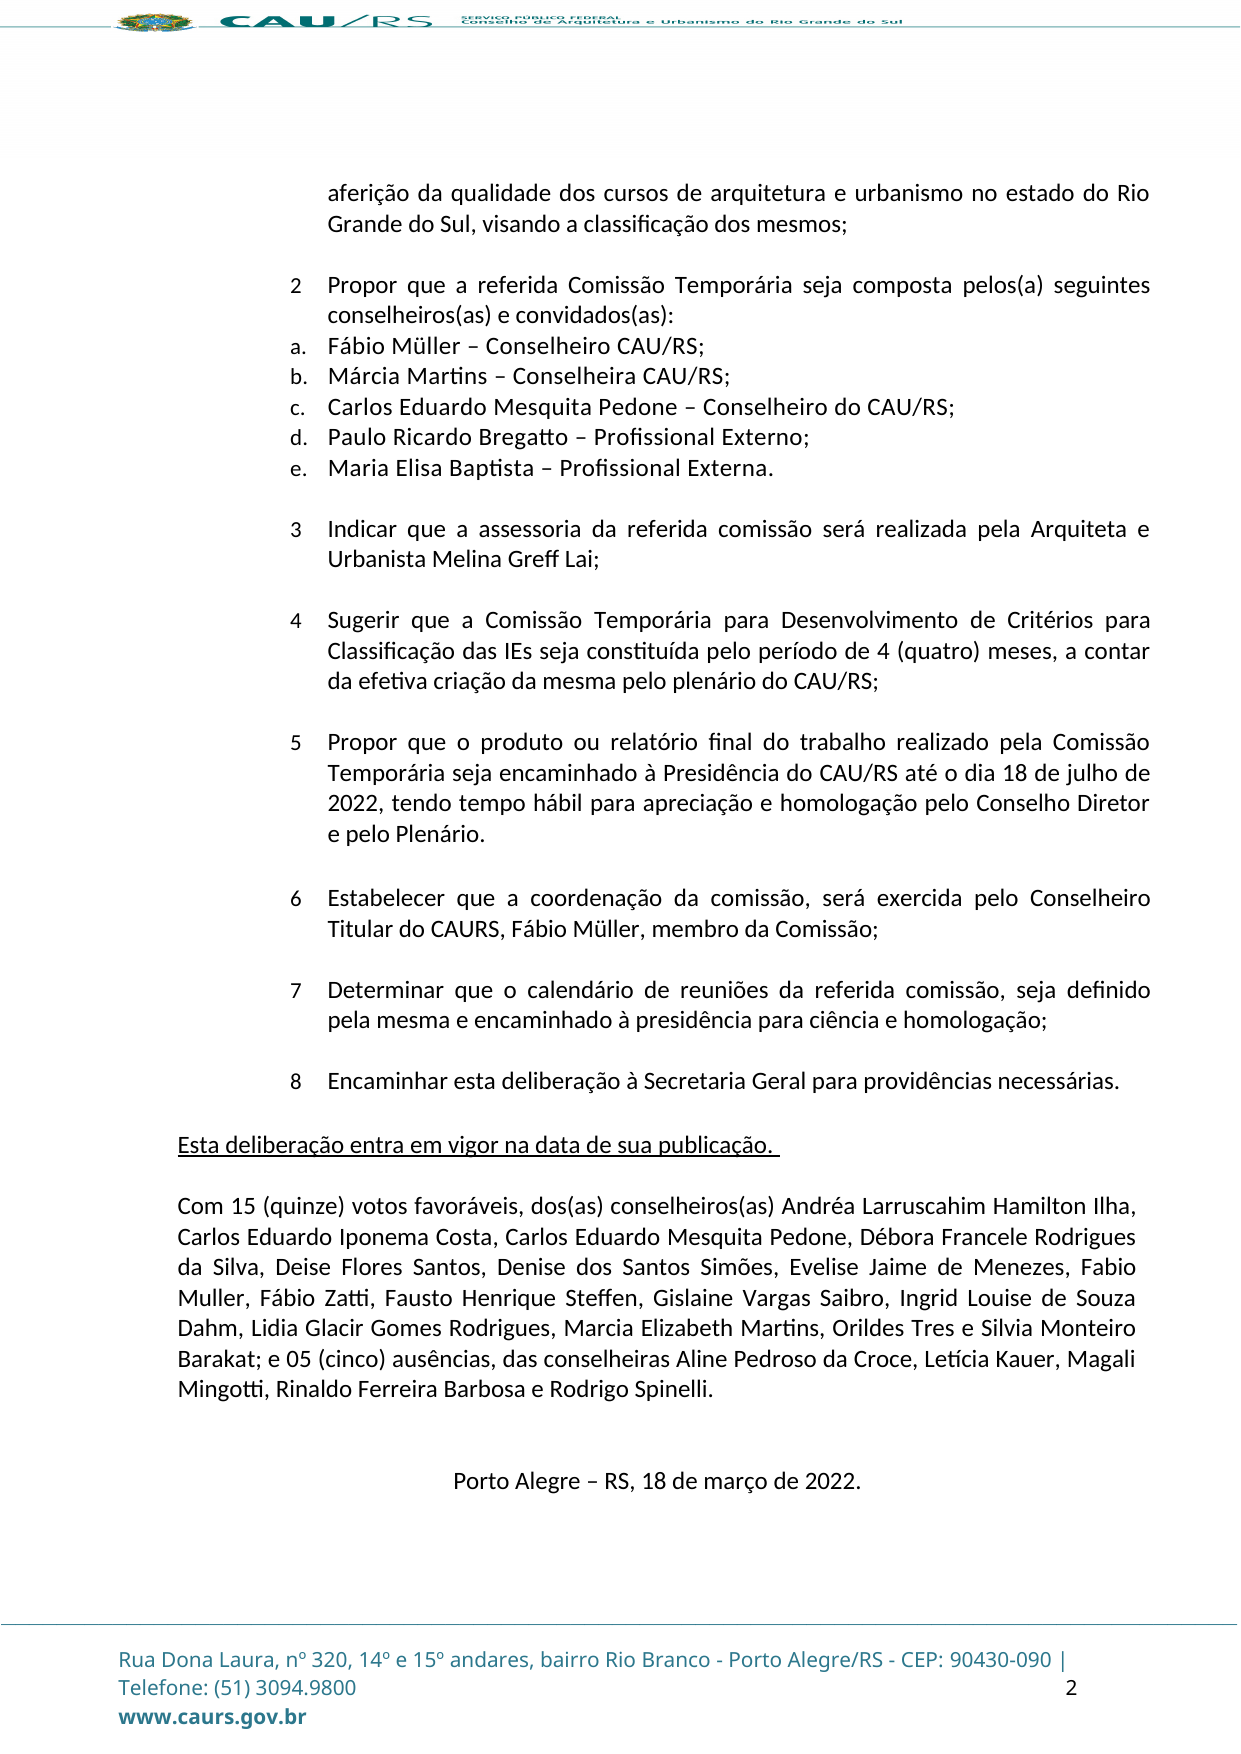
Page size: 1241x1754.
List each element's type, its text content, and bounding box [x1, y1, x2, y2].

list aferição da qualidade dos cursos de arquitetura e urbanismo no estado do Rio Grande do Sul, visando a classificação dos mesmos; [290, 177, 1152, 238]
list Indicar que a assessoria da referida comissão será realizada pela Arquiteta e Urbanista Melina Greff Lai; [290, 513, 1152, 574]
list Encaminhar esta deliberação à Secretaria Geral para providências necessárias. [290, 1065, 1152, 1096]
list Esta deliberação entra em vigor na data de sua publicação. [177, 1129, 1152, 1160]
list Propor que a referida Comissão Temporária seja composta pelos(a) seguintes conselheiros(as) e convidados(as): [290, 269, 1152, 330]
list Sugerir que a Comissão Temporária para Desenvolvimento de Critérios para Classificação das IEs seja constituída pelo período de 4 (quatro) meses, a contar da efetiva criação da mesma pelo plenário do CAU/RS; [290, 604, 1152, 696]
list Estabelecer que a coordenação da comissão, será exercida pelo Conselheiro Titular do CAURS, Fábio Müller, membro da Comissão; [290, 882, 1152, 943]
list Fábio Müller – Conselheiro CAU/RS; [290, 330, 1152, 360]
list Determinar que o calendário de reuniões da referida comissão, seja definido pela mesma e encaminhado à presidência para ciência e homologação; [290, 974, 1152, 1035]
list Propor que o produto ou relatório final do trabalho realizado pela Comissão Temporária seja encaminhado à Presidência do CAU/RS até o dia 18 de julho de 2022, tendo tempo hábil para apreciação e homologação pelo Conselho Diretor e pelo Plenário. [290, 727, 1152, 849]
list Márcia Martins – Conselheira CAU/RS; [290, 360, 1152, 391]
list Carlos Eduardo Mesquita Pedone – Conselheiro do CAU/RS; [290, 391, 1152, 421]
list Paulo Ricardo Bregatto – Profissional Externo; [290, 421, 1152, 452]
list Maria Elisa Baptista – Profissional Externa. [290, 452, 1152, 482]
list Porto Alegre – RS, 18 de março de 2022. [177, 1465, 1138, 1496]
text Com 15 (quinze) votos favoráveis, dos(as) conselheiros(as) Andréa Larruscahim Hamilton Ilha, Carlos Eduardo Iponema Costa, Carlos Eduardo Mesquita Pedone, Débora Francele Rodrigues da Silva, Deise Flores Santos, Denise dos Santos Simões, Evelise Jaime de Menezes, Fabio Muller, Fábio Zatti, Fausto Henrique Steffen, Gislaine Vargas Saibro, Ingrid Louise de Souza Dahm, Lidia Glacir Gomes Rodrigues, Marcia Elizabeth Martins, Orildes Tres e Silvia Monteiro Barakat; e 05 (cinco) ausências, das conselheiras Aline Pedroso da Croce, Letícia Kauer, Magali Mingotti, Rinaldo Ferreira Barbosa e Rodrigo Spinelli. [177, 1190, 1138, 1404]
